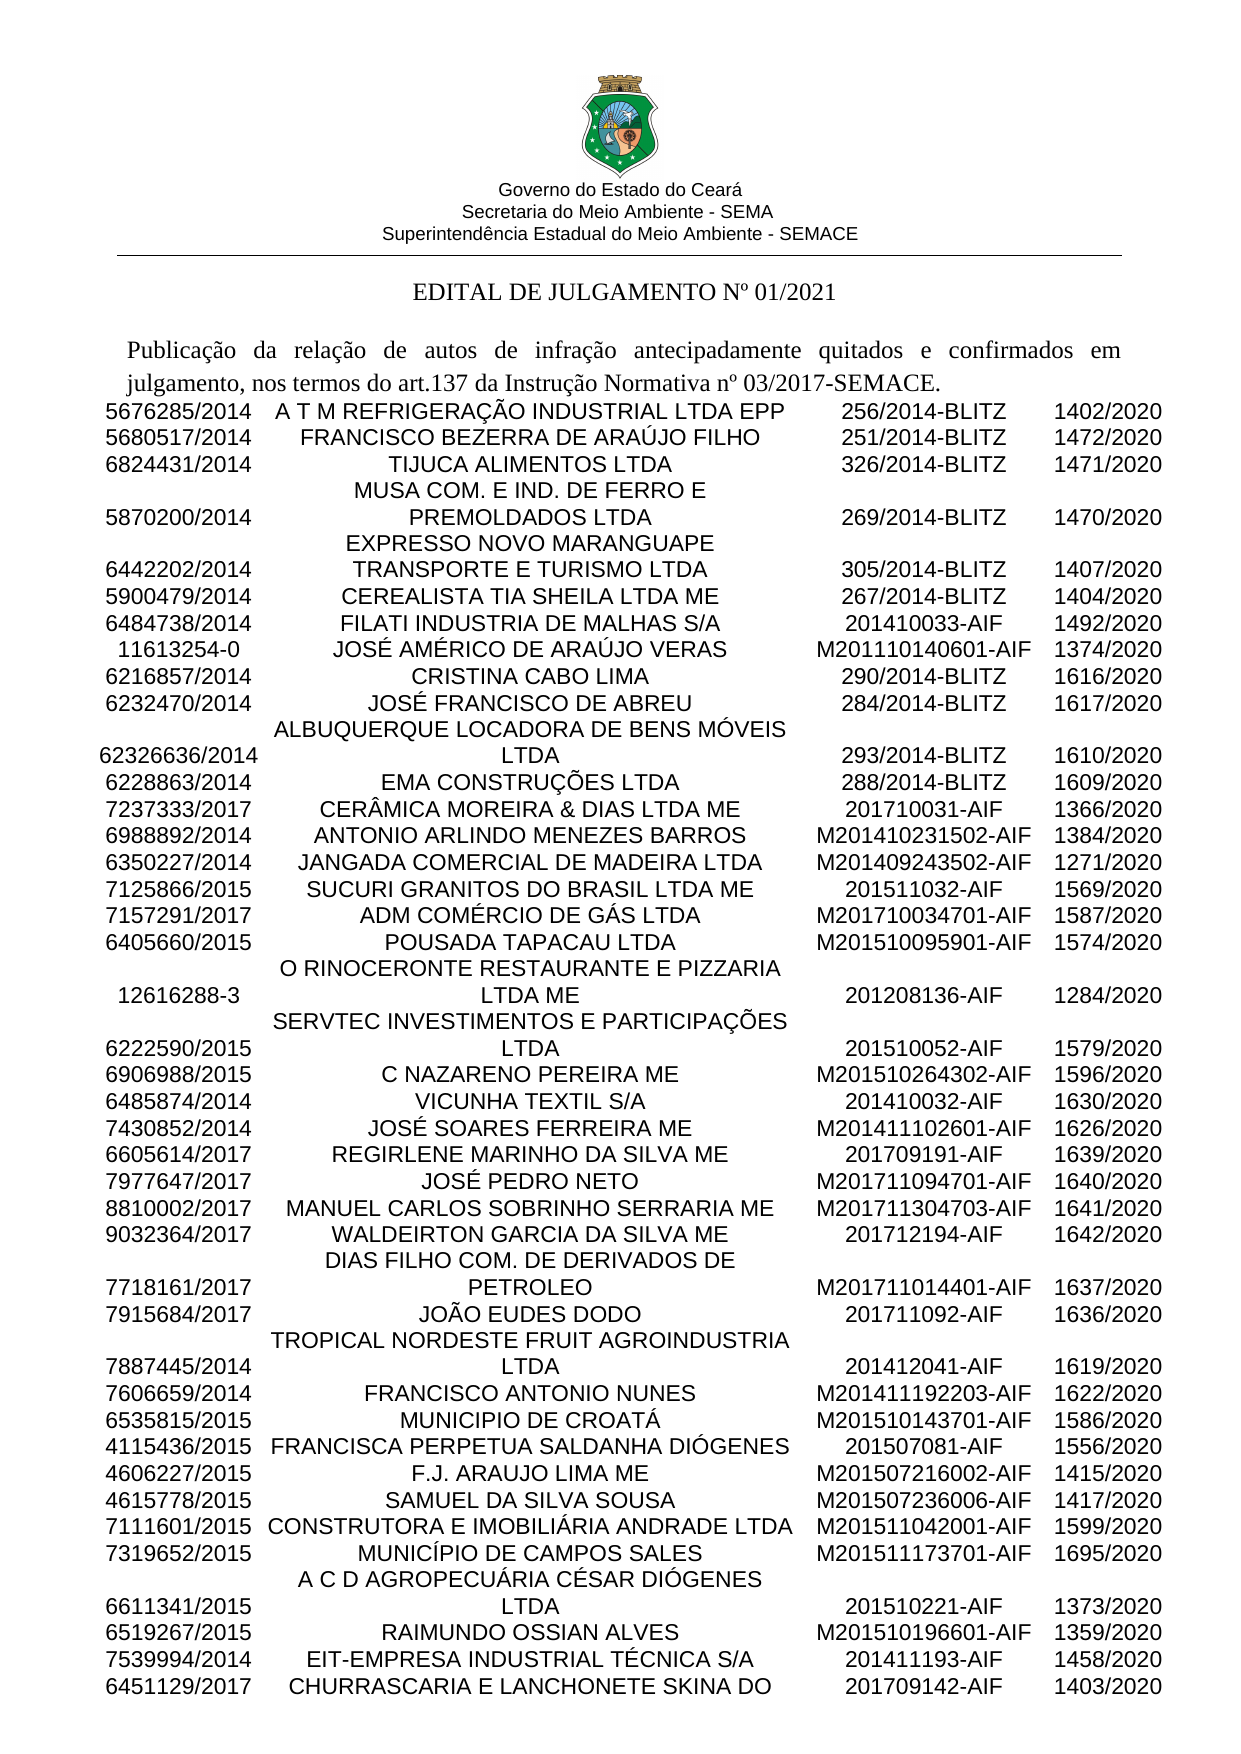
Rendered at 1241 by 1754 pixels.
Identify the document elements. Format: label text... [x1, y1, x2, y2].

table_cell 1587/2020 [1051, 902, 1240, 929]
table_cell 1373/2020 [1051, 1566, 1240, 1619]
table_cell 7977647/2017 [94, 1168, 263, 1194]
table_cell 1641/2020 [1051, 1194, 1240, 1221]
table_cell CRISTINA CABO LIMA [263, 663, 797, 689]
table_cell 1402/2020 [1051, 397, 1240, 424]
table_cell 7157291/2017 [94, 902, 263, 929]
table_cell 1616/2020 [1051, 663, 1240, 689]
table_cell 7915684/2017 [94, 1300, 263, 1327]
table_cell REGIRLENE MARINHO DA SILVA ME [263, 1141, 797, 1167]
table_cell WALDEIRTON GARCIA DA SILVA ME [263, 1221, 797, 1247]
table_cell 1384/2020 [1051, 822, 1240, 849]
table_cell EIT-EMPRESA INDUSTRIAL TÉCNICA S/A [263, 1646, 797, 1672]
table_cell 1640/2020 [1051, 1168, 1240, 1194]
table_cell 6906988/2015 [94, 1061, 263, 1087]
table_cell 7237333/2017 [94, 795, 263, 822]
table_cell 1695/2020 [1051, 1540, 1240, 1566]
table_cell 6350227/2014 [94, 849, 263, 875]
table_cell 8810002/2017 [94, 1194, 263, 1221]
table_cell ALBUQUERQUE LOCADORA DE BENS MÓVEIS LTDA [263, 716, 797, 769]
table_cell 1579/2020 [1051, 1008, 1240, 1061]
table_cell A C D AGROPECUÁRIA CÉSAR DIÓGENES LTDA [263, 1566, 797, 1619]
table_cell 1642/2020 [1051, 1221, 1240, 1247]
table_cell 1556/2020 [1051, 1433, 1240, 1459]
table_cell 1586/2020 [1051, 1406, 1240, 1433]
table_cell M201510264302-AIF [797, 1061, 1051, 1087]
table_cell A T M REFRIGERAÇÃO INDUSTRIAL LTDA EPP [263, 397, 797, 424]
table_cell 6519267/2015 [94, 1619, 263, 1646]
table_cell ADM COMÉRCIO DE GÁS LTDA [263, 902, 797, 929]
table_cell 1458/2020 [1051, 1646, 1240, 1672]
table_cell 1569/2020 [1051, 875, 1240, 902]
table_cell M201411102601-AIF [797, 1114, 1051, 1141]
table_cell CEREALISTA TIA SHEILA LTDA ME [263, 583, 797, 609]
table_cell FILATI INDUSTRIA DE MALHAS S/A [263, 609, 797, 636]
table_cell 1492/2020 [1051, 609, 1240, 636]
table_cell 1359/2020 [1051, 1619, 1240, 1646]
table_cell 326/2014-BLITZ [797, 451, 1051, 477]
table_cell JANGADA COMERCIAL DE MADEIRA LTDA [263, 849, 797, 875]
table_cell 201412041-AIF [797, 1327, 1051, 1379]
table_cell 305/2014-BLITZ [797, 530, 1051, 583]
table_cell 201411193-AIF [797, 1646, 1051, 1672]
table_cell CERÂMICA MOREIRA & DIAS LTDA ME [263, 795, 797, 822]
table_cell 6535815/2015 [94, 1406, 263, 1433]
table_cell M201510095901-AIF [797, 929, 1051, 955]
table_cell TROPICAL NORDESTE FRUIT AGROINDUSTRIA LTDA [263, 1327, 797, 1379]
table_cell 5870200/2014 [94, 477, 263, 530]
table_cell 7125866/2015 [94, 875, 263, 902]
table_cell 1407/2020 [1051, 530, 1240, 583]
table_cell JOSÉ AMÉRICO DE ARAÚJO VERAS [263, 636, 797, 663]
table_cell F.J. ARAUJO LIMA ME [263, 1460, 797, 1486]
table_cell 288/2014-BLITZ [797, 769, 1051, 795]
table_cell 7718161/2017 [94, 1248, 263, 1300]
table_cell M201410231502-AIF [797, 822, 1051, 849]
table_cell 201507081-AIF [797, 1433, 1051, 1459]
table_cell EMA CONSTRUÇÕES LTDA [263, 769, 797, 795]
table_cell 6228863/2014 [94, 769, 263, 795]
table_cell 11613254-0 [94, 636, 263, 663]
table_cell 201711092-AIF [797, 1300, 1051, 1327]
table_cell 1609/2020 [1051, 769, 1240, 795]
table_cell ANTONIO ARLINDO MENEZES BARROS [263, 822, 797, 849]
table_cell 7539994/2014 [94, 1646, 263, 1672]
table_cell 201510221-AIF [797, 1566, 1051, 1619]
table_cell 6222590/2015 [94, 1008, 263, 1061]
table_cell 1617/2020 [1051, 689, 1240, 716]
table_cell 1417/2020 [1051, 1486, 1240, 1513]
table_cell O RINOCERONTE RESTAURANTE E PIZZARIA LTDA ME [263, 955, 797, 1008]
table_cell 5680517/2014 [94, 424, 263, 451]
table_cell 251/2014-BLITZ [797, 424, 1051, 451]
table_cell 4115436/2015 [94, 1433, 263, 1459]
table_cell FRANCISCO ANTONIO NUNES [263, 1380, 797, 1406]
table_cell 201712194-AIF [797, 1221, 1051, 1247]
table_cell 201710031-AIF [797, 795, 1051, 822]
table_cell M201711014401-AIF [797, 1248, 1051, 1300]
table_cell 6605614/2017 [94, 1141, 263, 1167]
table_cell 7606659/2014 [94, 1380, 263, 1406]
table_cell M201507216002-AIF [797, 1460, 1051, 1486]
table_cell 12616288-3 [94, 955, 263, 1008]
table_cell 290/2014-BLITZ [797, 663, 1051, 689]
table_cell POUSADA TAPACAU LTDA [263, 929, 797, 955]
table_cell 1596/2020 [1051, 1061, 1240, 1087]
table_cell 1626/2020 [1051, 1114, 1240, 1141]
table_cell 267/2014-BLITZ [797, 583, 1051, 609]
table_cell 1415/2020 [1051, 1460, 1240, 1486]
table_cell 4606227/2015 [94, 1460, 263, 1486]
table_cell 6484738/2014 [94, 609, 263, 636]
table_cell 5676285/2014 [94, 397, 263, 424]
table_cell 293/2014-BLITZ [797, 716, 1051, 769]
table_cell RAIMUNDO OSSIAN ALVES [263, 1619, 797, 1646]
table_cell 269/2014-BLITZ [797, 477, 1051, 530]
table_cell VICUNHA TEXTIL S/A [263, 1088, 797, 1114]
table_cell 201208136-AIF [797, 955, 1051, 1008]
table_cell 1284/2020 [1051, 955, 1240, 1008]
table_cell 6405660/2015 [94, 929, 263, 955]
table_cell 6451129/2017 [94, 1672, 263, 1699]
table_cell 201510052-AIF [797, 1008, 1051, 1061]
table_cell 1403/2020 [1051, 1672, 1240, 1699]
table_cell JOÃO EUDES DODO [263, 1300, 797, 1327]
table_cell 201709142-AIF [797, 1672, 1051, 1699]
table_cell JOSÉ PEDRO NETO [263, 1168, 797, 1194]
table_cell 1630/2020 [1051, 1088, 1240, 1114]
table_cell 284/2014-BLITZ [797, 689, 1051, 716]
table_cell EXPRESSO NOVO MARANGUAPE TRANSPORTE E TURISMO LTDA [263, 530, 797, 583]
table_cell 201709191-AIF [797, 1141, 1051, 1167]
table_cell 1471/2020 [1051, 451, 1240, 477]
table_cell M201711304703-AIF [797, 1194, 1051, 1221]
table_cell M201507236006-AIF [797, 1486, 1051, 1513]
table_cell 1374/2020 [1051, 636, 1240, 663]
table_cell 1622/2020 [1051, 1380, 1240, 1406]
table_cell 1366/2020 [1051, 795, 1240, 822]
table_cell 201410033-AIF [797, 609, 1051, 636]
table_cell 1404/2020 [1051, 583, 1240, 609]
table_cell FRANCISCO BEZERRA DE ARAÚJO FILHO [263, 424, 797, 451]
picture [576, 75, 664, 180]
table_cell SUCURI GRANITOS DO BRASIL LTDA ME [263, 875, 797, 902]
table_cell 7430852/2014 [94, 1114, 263, 1141]
table_cell 1472/2020 [1051, 424, 1240, 451]
table_cell M201510196601-AIF [797, 1619, 1051, 1646]
table_cell SAMUEL DA SILVA SOUSA [263, 1486, 797, 1513]
table_cell 5900479/2014 [94, 583, 263, 609]
table_cell 1636/2020 [1051, 1300, 1240, 1327]
table_cell 9032364/2017 [94, 1221, 263, 1247]
table_cell M201409243502-AIF [797, 849, 1051, 875]
table_cell M201510143701-AIF [797, 1406, 1051, 1433]
table_cell 1610/2020 [1051, 716, 1240, 769]
table_cell 6611341/2015 [94, 1566, 263, 1619]
table_cell CONSTRUTORA E IMOBILIÁRIA ANDRADE LTDA [263, 1513, 797, 1539]
table_cell M201110140601-AIF [797, 636, 1051, 663]
table_cell MUNICÍPIO DE CAMPOS SALES [263, 1540, 797, 1566]
table_cell CHURRASCARIA E LANCHONETE SKINA DO [263, 1672, 797, 1699]
table_cell M201511173701-AIF [797, 1540, 1051, 1566]
table_cell 62326636/2014 [94, 716, 263, 769]
table_cell MUSA COM. E IND. DE FERRO E PREMOLDADOS LTDA [263, 477, 797, 530]
table_cell MUNICIPIO DE CROATÁ [263, 1406, 797, 1433]
table_cell 4615778/2015 [94, 1486, 263, 1513]
table_cell 6824431/2014 [94, 451, 263, 477]
table_cell 6216857/2014 [94, 663, 263, 689]
table_cell DIAS FILHO COM. DE DERIVADOS DE PETROLEO [263, 1248, 797, 1300]
table_cell 1271/2020 [1051, 849, 1240, 875]
table_cell 1637/2020 [1051, 1248, 1240, 1300]
table_cell M201411192203-AIF [797, 1380, 1051, 1406]
table_cell FRANCISCA PERPETUA SALDANHA DIÓGENES [263, 1433, 797, 1459]
table_cell 201511032-AIF [797, 875, 1051, 902]
table_cell 6232470/2014 [94, 689, 263, 716]
table_cell 1599/2020 [1051, 1513, 1240, 1539]
table_cell 6442202/2014 [94, 530, 263, 583]
table_cell 1470/2020 [1051, 477, 1240, 530]
table_cell 7319652/2015 [94, 1540, 263, 1566]
table_cell JOSÉ SOARES FERREIRA ME [263, 1114, 797, 1141]
table_cell 6485874/2014 [94, 1088, 263, 1114]
table_cell 1619/2020 [1051, 1327, 1240, 1379]
table_cell 1574/2020 [1051, 929, 1240, 955]
table_cell 1639/2020 [1051, 1141, 1240, 1167]
table_cell M201710034701-AIF [797, 902, 1051, 929]
table_cell M201511042001-AIF [797, 1513, 1051, 1539]
table_cell SERVTEC INVESTIMENTOS E PARTICIPAÇÕES LTDA [263, 1008, 797, 1061]
table_cell 201410032-AIF [797, 1088, 1051, 1114]
table_cell C NAZARENO PEREIRA ME [263, 1061, 797, 1087]
table_cell 7887445/2014 [94, 1327, 263, 1379]
table_cell 7111601/2015 [94, 1513, 263, 1539]
table_cell JOSÉ FRANCISCO DE ABREU [263, 689, 797, 716]
table_cell 256/2014-BLITZ [797, 397, 1051, 424]
table_cell TIJUCA ALIMENTOS LTDA [263, 451, 797, 477]
table_cell 6988892/2014 [94, 822, 263, 849]
table_cell MANUEL CARLOS SOBRINHO SERRARIA ME [263, 1194, 797, 1221]
table_cell M201711094701-AIF [797, 1168, 1051, 1194]
